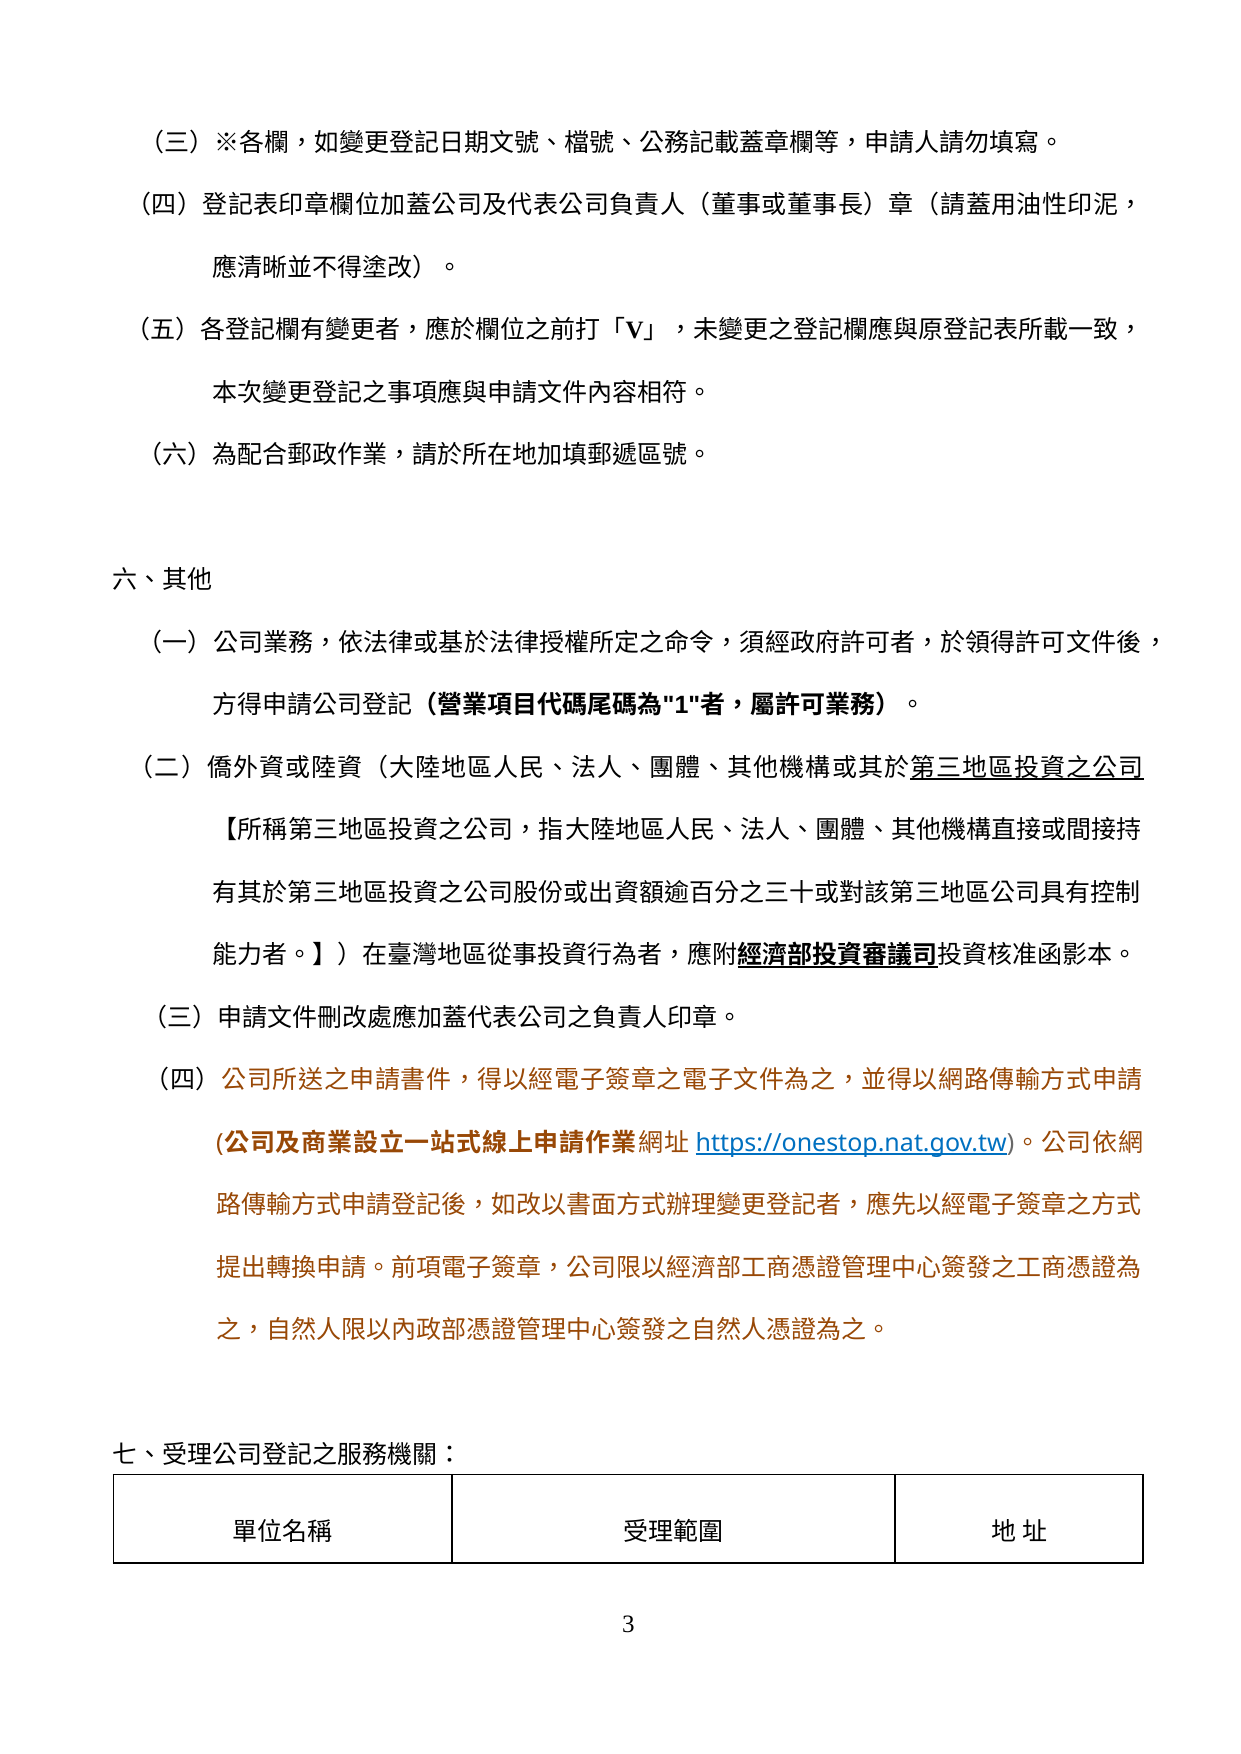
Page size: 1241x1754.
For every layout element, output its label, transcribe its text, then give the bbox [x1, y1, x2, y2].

text （一）公司業務，依法律或基於法律授權所定之命令，須經政府許可者，於領得許可文件後，方得申請公司登記（營業項目代碼尾碼為"1"者，屬許可業務）。 [137, 599, 1144, 724]
text （三）※各欄，如變更登記日期文號、檔號、公務記載蓋章欄等，申請人請勿填寫。 [139, 99, 1144, 161]
text （四）公司所送之申請書件，得以經電子簽章之電子文件為之，並得以網路傳輸方式申請(公司及商業設立一站式線上申請作業網址https://onestop.nat.gov.tw)。公司依網路傳輸方式申請登記後，如改以書面方式辦理變更登記者，應先以經電子簽章之方式提出轉換申請。前項電子簽章，公司限以經濟部工商憑證管理中心簽發之工商憑證為之，自然人限以內政部憑證管理中心簽發之自然人憑證為之。 [113, 1036, 1144, 1349]
text （三）申請文件刪改處應加蓋代表公司之負責人印章。 [112, 974, 1144, 1036]
text （二）僑外資或陸資（大陸地區人民、法人、團體、其他機構或其於第三地區投資之公司【所稱第三地區投資之公司，指大陸地區人民、法人、團體、其他機構直接或間接持有其於第三地區投資之公司股份或出資額逾百分之三十或對該第三地區公司具有控制能力者。】）在臺灣地區從事投資行為者，應附經濟部投資審議司投資核准函影本。 [112, 724, 1144, 974]
table_header 受理範圍 [453, 1475, 894, 1562]
text 六、其他 [112, 536, 1144, 599]
table_header 單位名稱 [114, 1475, 451, 1562]
text （六）為配合郵政作業，請於所在地加填郵遞區號。 [137, 411, 1144, 474]
table_header 地 址 [896, 1475, 1142, 1562]
text （五）各登記欄有變更者，應於欄位之前打「V」，未變更之登記欄應與原登記表所載一致，本次變更登記之事項應與申請文件內容相符。 [112, 286, 1144, 411]
text （四）登記表印章欄位加蓋公司及代表公司負責人（董事或董事長）章（請蓋用油性印泥，應清晰並不得塗改）。 [112, 161, 1144, 286]
text 七、受理公司登記之服務機關： [112, 1411, 1144, 1474]
